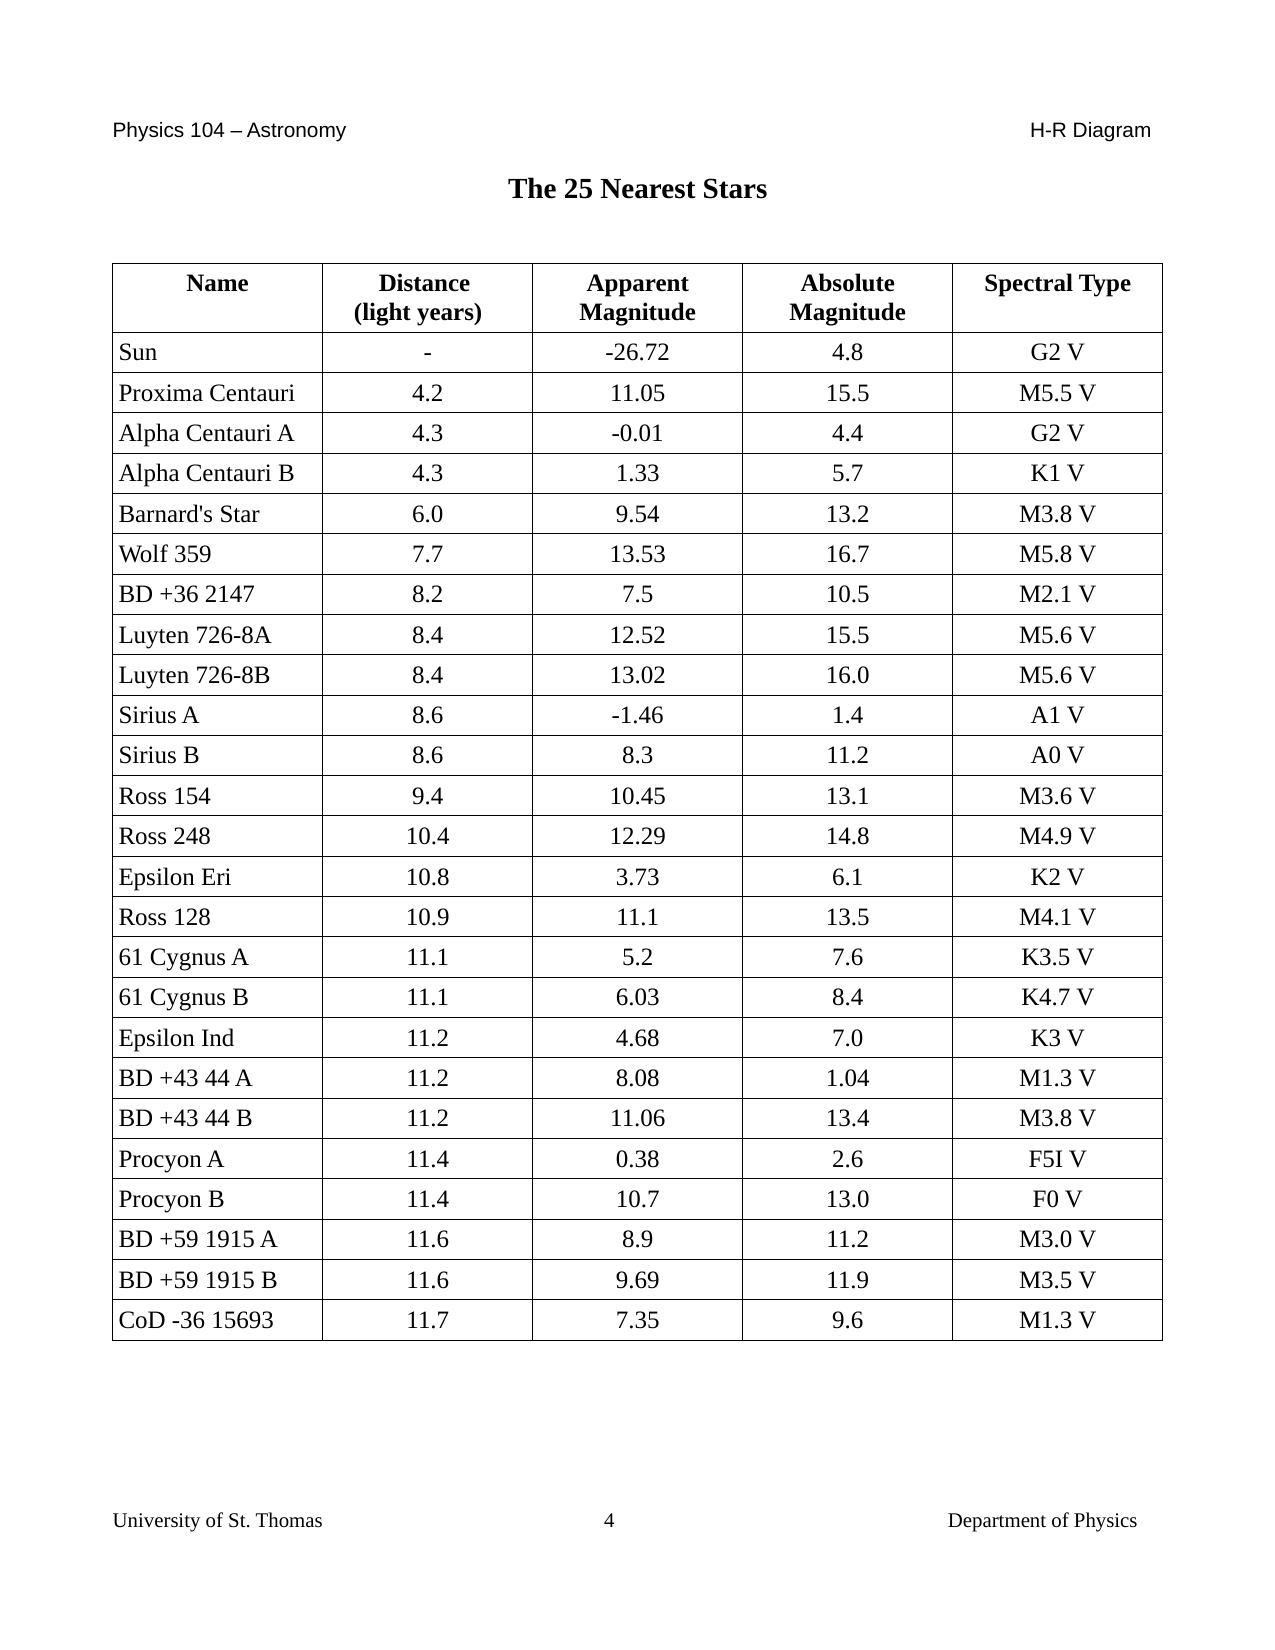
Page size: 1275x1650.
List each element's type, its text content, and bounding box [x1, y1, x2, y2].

table_cell Luyten 726-8B [113, 655, 322, 694]
table_cell 4.3 [323, 413, 532, 453]
table_cell Alpha Centauri B [113, 454, 322, 493]
table_cell M3.8 V [953, 494, 1162, 533]
table_cell 15.5 [743, 373, 952, 412]
table_cell M5.8 V [953, 534, 1162, 573]
table_cell 9.4 [323, 776, 532, 815]
table_cell M2.1 V [953, 575, 1162, 614]
table_cell M5.5 V [953, 373, 1162, 412]
table_cell Procyon B [113, 1179, 322, 1218]
table_cell Ross 128 [113, 897, 322, 936]
table_cell K4.7 V [953, 978, 1162, 1017]
table_cell 13.2 [743, 494, 952, 533]
table_cell 8.2 [323, 575, 532, 614]
table_cell 4.68 [533, 1018, 742, 1057]
table_cell 61 Cygnus B [113, 978, 322, 1017]
table_cell Epsilon Ind [113, 1018, 322, 1057]
table_cell -1.46 [533, 696, 742, 735]
table_cell 10.8 [323, 857, 532, 896]
table_cell 13.53 [533, 534, 742, 573]
table_cell K3.5 V [953, 937, 1162, 977]
table_header Name [113, 264, 322, 332]
table_cell 7.0 [743, 1018, 952, 1057]
table_cell 5.7 [743, 454, 952, 493]
text The 25 Nearest Stars [112, 172, 1162, 205]
table_cell Ross 248 [113, 816, 322, 856]
table_cell 15.5 [743, 615, 952, 654]
table_cell 1.4 [743, 696, 952, 735]
table_cell 4.4 [743, 413, 952, 453]
table_cell 11.2 [743, 1220, 952, 1259]
table_cell 6.0 [323, 494, 532, 533]
table_cell 5.2 [533, 937, 742, 977]
table_cell BD +43 44 A [113, 1058, 322, 1098]
table_cell 13.0 [743, 1179, 952, 1218]
table_cell M5.6 V [953, 655, 1162, 694]
table_cell 4.8 [743, 333, 952, 372]
table_cell 8.08 [533, 1058, 742, 1098]
table_cell BD +43 44 B [113, 1099, 322, 1138]
table_cell Luyten 726-8A [113, 615, 322, 654]
table_cell M1.3 V [953, 1300, 1162, 1339]
table_header Apparent Magnitude [533, 264, 742, 332]
table_cell Ross 154 [113, 776, 322, 815]
table_cell 12.52 [533, 615, 742, 654]
table_cell 3.73 [533, 857, 742, 896]
table_cell Proxima Centauri [113, 373, 322, 412]
table_cell 11.6 [323, 1260, 532, 1299]
table_cell 11.4 [323, 1139, 532, 1178]
table_cell 7.5 [533, 575, 742, 614]
table_cell A0 V [953, 736, 1162, 775]
table_cell 13.4 [743, 1099, 952, 1138]
table_cell M4.1 V [953, 897, 1162, 936]
table_cell 2.6 [743, 1139, 952, 1178]
table_header Absolute Magnitude [743, 264, 952, 332]
table_cell M1.3 V [953, 1058, 1162, 1098]
table_cell BD +36 2147 [113, 575, 322, 614]
table_header Spectral Type [953, 264, 1162, 332]
table_cell 61 Cygnus A [113, 937, 322, 977]
table_cell 9.6 [743, 1300, 952, 1339]
table_cell 11.1 [533, 897, 742, 936]
table_cell Sirius A [113, 696, 322, 735]
table_cell 6.1 [743, 857, 952, 896]
table_cell M5.6 V [953, 615, 1162, 654]
table_cell 7.35 [533, 1300, 742, 1339]
table_cell Procyon A [113, 1139, 322, 1178]
table_cell 14.8 [743, 816, 952, 856]
table_cell 13.1 [743, 776, 952, 815]
table_cell 1.33 [533, 454, 742, 493]
table_cell 4.3 [323, 454, 532, 493]
table_cell 8.9 [533, 1220, 742, 1259]
table_cell 10.9 [323, 897, 532, 936]
table_cell -26.72 [533, 333, 742, 372]
table_cell G2 V [953, 413, 1162, 453]
table_cell M4.9 V [953, 816, 1162, 856]
table_cell BD +59 1915 A [113, 1220, 322, 1259]
table_cell 11.2 [323, 1058, 532, 1098]
table_cell 8.3 [533, 736, 742, 775]
table_cell 7.6 [743, 937, 952, 977]
table_cell 9.54 [533, 494, 742, 533]
table_cell 16.7 [743, 534, 952, 573]
table_cell 11.05 [533, 373, 742, 412]
table_cell 8.6 [323, 696, 532, 735]
table_header Distance (light years) [323, 264, 532, 332]
table_cell 16.0 [743, 655, 952, 694]
table_cell 11.1 [323, 978, 532, 1017]
table_cell M3.6 V [953, 776, 1162, 815]
table_cell Sun [113, 333, 322, 372]
table_cell Sirius B [113, 736, 322, 775]
table_cell K2 V [953, 857, 1162, 896]
table_cell 8.4 [323, 615, 532, 654]
table_cell A1 V [953, 696, 1162, 735]
table_cell 4.2 [323, 373, 532, 412]
table_cell 13.5 [743, 897, 952, 936]
table_cell K3 V [953, 1018, 1162, 1057]
table_cell 11.7 [323, 1300, 532, 1339]
table_cell Wolf 359 [113, 534, 322, 573]
table_cell F5I V [953, 1139, 1162, 1178]
table_cell K1 V [953, 454, 1162, 493]
table_cell -0.01 [533, 413, 742, 453]
table_cell 8.6 [323, 736, 532, 775]
table_cell 11.1 [323, 937, 532, 977]
table_cell 11.4 [323, 1179, 532, 1218]
table_cell 6.03 [533, 978, 742, 1017]
table_cell M3.5 V [953, 1260, 1162, 1299]
table_cell 10.4 [323, 816, 532, 856]
table_cell 9.69 [533, 1260, 742, 1299]
table_cell 11.06 [533, 1099, 742, 1138]
table_cell 12.29 [533, 816, 742, 856]
table_cell 10.45 [533, 776, 742, 815]
table_cell 7.7 [323, 534, 532, 573]
table_cell 8.4 [323, 655, 532, 694]
table_cell CoD -36 15693 [113, 1300, 322, 1339]
table_cell Barnard's Star [113, 494, 322, 533]
table_cell Epsilon Eri [113, 857, 322, 896]
table_cell 1.04 [743, 1058, 952, 1098]
table_cell F0 V [953, 1179, 1162, 1218]
table_cell 11.9 [743, 1260, 952, 1299]
table_cell M3.0 V [953, 1220, 1162, 1259]
table_cell 13.02 [533, 655, 742, 694]
table_cell 10.7 [533, 1179, 742, 1218]
table_cell 0.38 [533, 1139, 742, 1178]
table_cell BD +59 1915 B [113, 1260, 322, 1299]
table_cell 8.4 [743, 978, 952, 1017]
table_cell - [323, 333, 532, 372]
table_cell G2 V [953, 333, 1162, 372]
table_cell 11.6 [323, 1220, 532, 1259]
table_cell 11.2 [743, 736, 952, 775]
table_cell Alpha Centauri A [113, 413, 322, 453]
table_cell 10.5 [743, 575, 952, 614]
table_cell 11.2 [323, 1018, 532, 1057]
table_cell 11.2 [323, 1099, 532, 1138]
table_cell M3.8 V [953, 1099, 1162, 1138]
